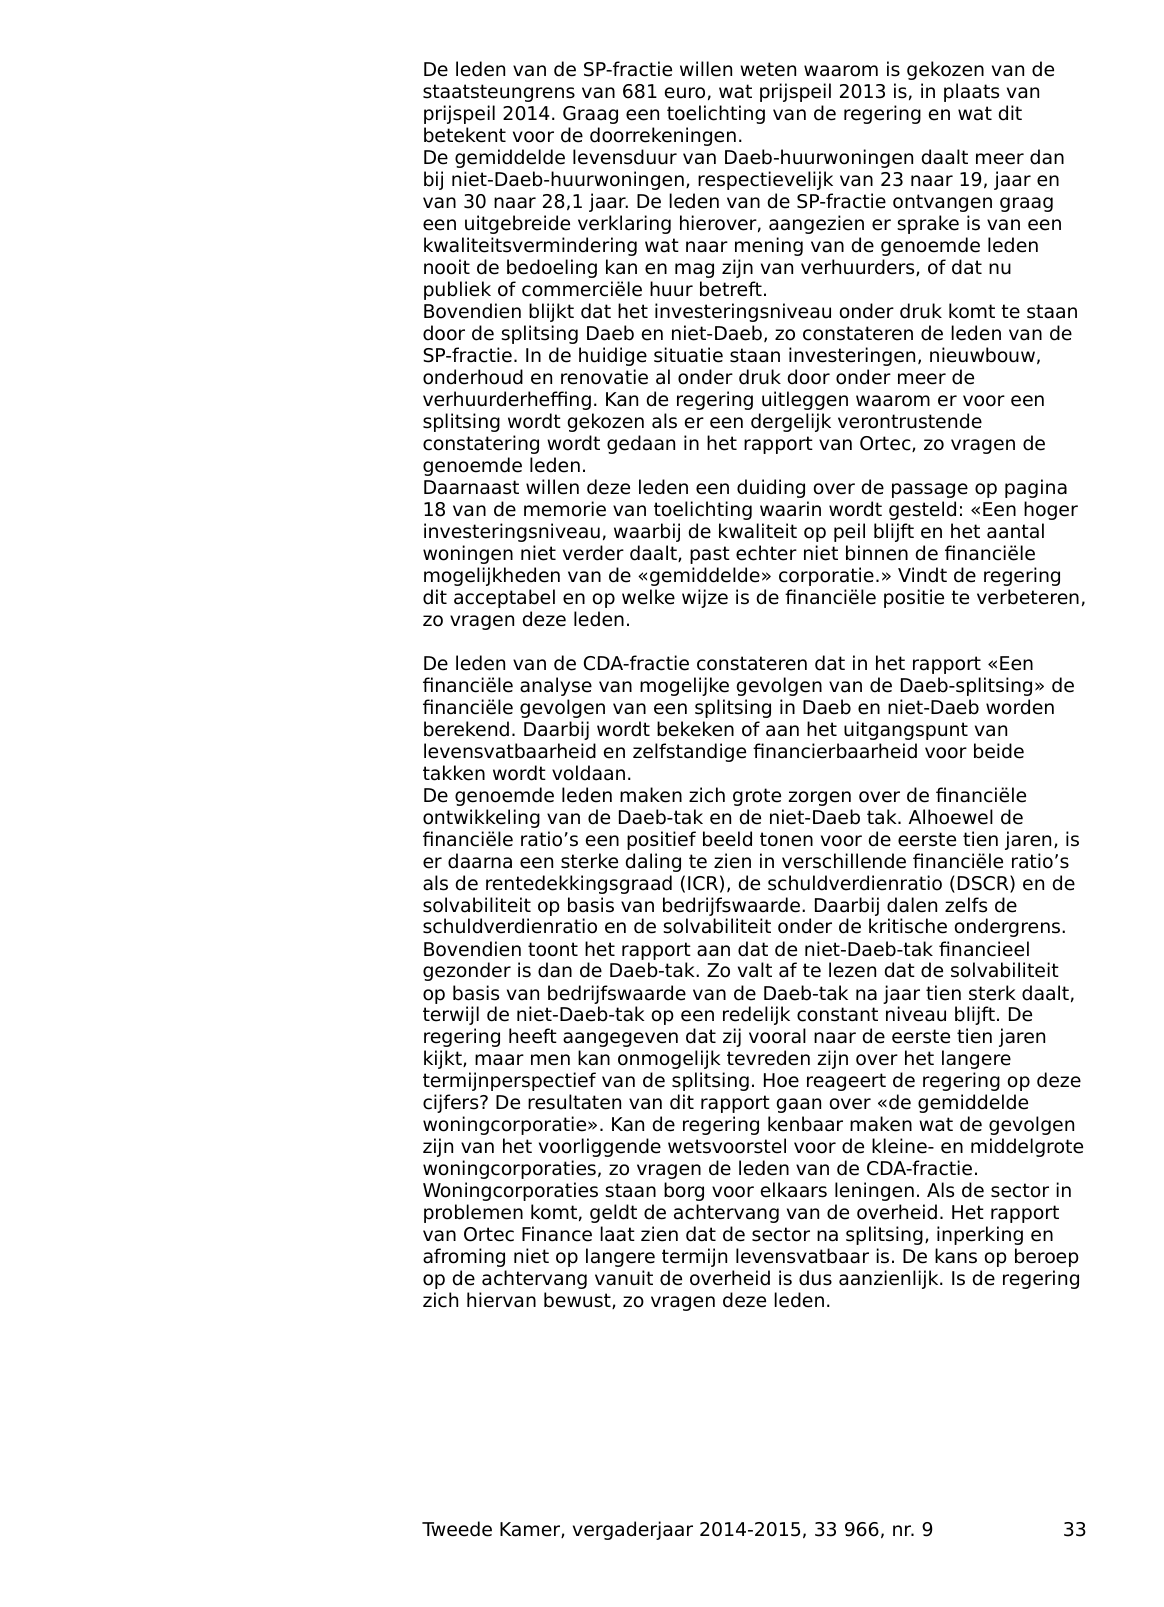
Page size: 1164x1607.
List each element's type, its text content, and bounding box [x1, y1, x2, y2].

text De leden van de CDA-fractie constateren dat in het rapport «Een financiële analyse van mogelijke gevolgen van de Daeb-splitsing» de financiële gevolgen van een splitsing in Daeb en niet-Daeb worden berekend. Daarbij wordt bekeken of aan het uitgangspunt van levensvatbaarheid en zelfstandige financierbaarheid voor beide takken wordt voldaan. [422, 653, 1087, 784]
text De leden van de SP-fractie willen weten waarom is gekozen van de staatsteungrens van 681 euro, wat prijspeil 2013 is, in plaats van prijspeil 2014. Graag een toelichting van de regering en wat dit betekent voor de doorrekeningen. [422, 59, 1087, 147]
text Bovendien blijkt dat het investeringsniveau onder druk komt te staan door de splitsing Daeb en niet-Daeb, zo constateren de leden van de SP-fractie. In de huidige situatie staan investeringen, nieuwbouw, onderhoud en renovatie al onder druk door onder meer de verhuurderheffing. Kan de regering uitleggen waarom er voor een splitsing wordt gekozen als er een dergelijk verontrustende constatering wordt gedaan in het rapport van Ortec, zo vragen de genoemde leden. [422, 301, 1087, 477]
text De genoemde leden maken zich grote zorgen over de financiële ontwikkeling van de Daeb-tak en de niet-Daeb tak. Alhoewel de financiële ratio’s een positief beeld tonen voor de eerste tien jaren, is er daarna een sterke daling te zien in verschillende financiële ratio’s als de rentedekkingsgraad (ICR), de schuldverdienratio (DSCR) en de solvabiliteit op basis van bedrijfswaarde. Daarbij dalen zelfs de schuldverdienratio en de solvabiliteit onder de kritische ondergrens. Bovendien toont het rapport aan dat de niet-Daeb-tak financieel gezonder is dan de Daeb-tak. Zo valt af te lezen dat de solvabiliteit op basis van bedrijfswaarde van de Daeb-tak na jaar tien sterk daalt, terwijl de niet-Daeb-tak op een redelijk constant niveau blijft. De regering heeft aangegeven dat zij vooral naar de eerste tien jaren kijkt, maar men kan onmogelijk tevreden zijn over het langere termijnperspectief van de splitsing. Hoe reageert de regering op deze cijfers? De resultaten van dit rapport gaan over «de gemiddelde woningcorporatie». Kan de regering kenbaar maken wat de gevolgen zijn van het voorliggende wetsvoorstel voor de kleine- en middelgrote woningcorporaties, zo vragen de leden van de CDA-fractie. Woningcorporaties staan borg voor elkaars leningen. Als de sector in problemen komt, geldt de achtervang van de overheid. Het rapport van Ortec Finance laat zien dat de sector na splitsing, inperking en afroming niet op langere termijn levensvatbaar is. De kans op beroep op de achtervang vanuit de overheid is dus aanzienlijk. Is de regering zich hiervan bewust, zo vragen deze leden. [422, 784, 1087, 1312]
text De gemiddelde levensduur van Daeb-huurwoningen daalt meer dan bij niet-Daeb-huurwoningen, respectievelijk van 23 naar 19, jaar en van 30 naar 28,1 jaar. De leden van de SP-fractie ontvangen graag een uitgebreide verklaring hierover, aangezien er sprake is van een kwaliteitsvermindering wat naar mening van de genoemde leden nooit de bedoeling kan en mag zijn van verhuurders, of dat nu publiek of commerciële huur betreft. [422, 147, 1087, 301]
text Daarnaast willen deze leden een duiding over de passage op pagina 18 van de memorie van toelichting waarin wordt gesteld: «Een hoger investeringsniveau, waarbij de kwaliteit op peil blijft en het aantal woningen niet verder daalt, past echter niet binnen de financiële mogelijkheden van de «gemiddelde» corporatie.» Vindt de regering dit acceptabel en op welke wijze is de financiële positie te verbeteren, zo vragen deze leden. [422, 477, 1087, 631]
